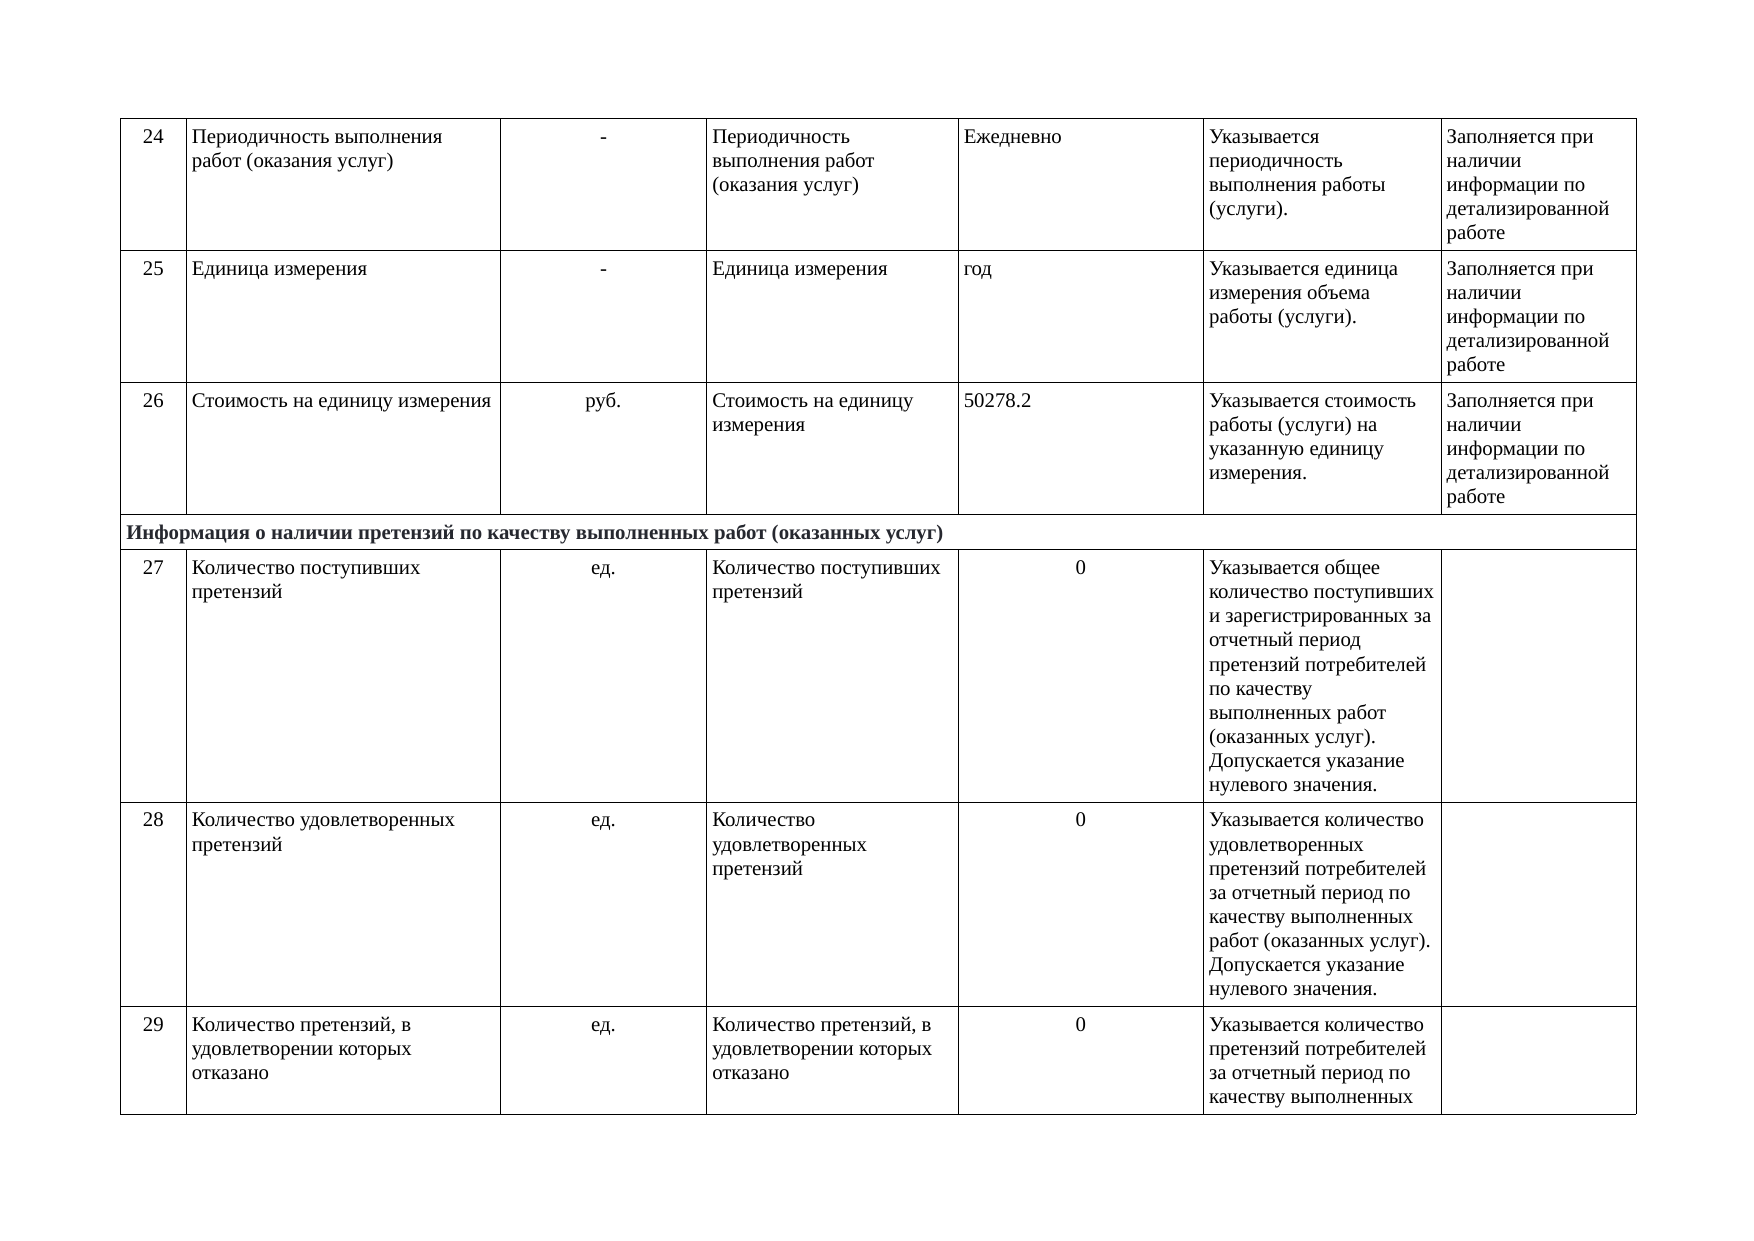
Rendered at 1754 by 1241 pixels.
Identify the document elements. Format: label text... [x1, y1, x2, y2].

table_cell 26 [121, 383, 186, 514]
table_cell 50278,2 [959, 383, 1203, 514]
table_cell Количество поступивших претензий [707, 550, 958, 802]
table_cell 25 [121, 251, 186, 382]
table_cell ед. [501, 803, 706, 1006]
table_cell Указывается стоимость работы (услуги) на указанную единицу измерения. [1204, 383, 1441, 514]
table_cell Количество удовлетворенных претензий [187, 803, 500, 1006]
table_cell Количество претензий, в удовлетворении которых отказано [187, 1007, 500, 1113]
table_cell Заполняется при наличии информации по детализированной работе [1442, 383, 1636, 514]
table_cell 0 [959, 1007, 1203, 1113]
table_cell 0 [959, 803, 1203, 1006]
table_cell Указывается количество претензий потребителей за отчетный период по качеству выполненных [1204, 1007, 1441, 1113]
table_cell Количество удовлетворенных претензий [707, 803, 958, 1006]
table_cell Ежедневно [959, 119, 1203, 250]
table_cell Единица измерения [187, 251, 500, 382]
table_cell Единица измерения [707, 251, 958, 382]
table_cell 28 [121, 803, 186, 1006]
table_cell - [501, 119, 706, 250]
table_cell Заполняется при наличии информации по детализированной работе [1442, 251, 1636, 382]
table_cell Стоимость на единицу измерения [707, 383, 958, 514]
table_cell 0 [959, 550, 1203, 802]
table_cell [1442, 550, 1636, 802]
table_cell Периодичность выполнения работ (оказания услуг) [707, 119, 958, 250]
table_cell Указывается количество удовлетворенных претензий потребителей за отчетный период по качеству выполненных работ (оказанных услуг). Допускается указание нулевого значения. [1204, 803, 1441, 1006]
table_cell 27 [121, 550, 186, 802]
table_cell - [501, 251, 706, 382]
table_cell Стоимость на единицу измерения [187, 383, 500, 514]
table_cell Указывается периодичность выполнения работы (услуги). [1204, 119, 1441, 250]
table_cell Информация о наличии претензий по качеству выполненных работ (оказанных услуг) [121, 515, 1636, 549]
table_cell Указывается единица измерения объема работы (услуги). [1204, 251, 1441, 382]
table_cell Количество претензий, в удовлетворении которых отказано [707, 1007, 958, 1113]
table_cell 29 [121, 1007, 186, 1113]
table_cell Периодичность выполнения работ (оказания услуг) [187, 119, 500, 250]
table_cell [1442, 1007, 1636, 1113]
table_cell Заполняется при наличии информации по детализированной работе [1442, 119, 1636, 250]
table_cell ед. [501, 1007, 706, 1113]
table_cell год [959, 251, 1203, 382]
table_cell руб. [501, 383, 706, 514]
table_cell [1442, 803, 1636, 1006]
table_cell 24 [121, 119, 186, 250]
table_cell Указывается общее количество поступивших и зарегистрированных за отчетный период претензий потребителей по качеству выполненных работ (оказанных услуг). Допускается указание нулевого значения. [1204, 550, 1441, 802]
table_cell ед. [501, 550, 706, 802]
table_cell Количество поступивших претензий [187, 550, 500, 802]
